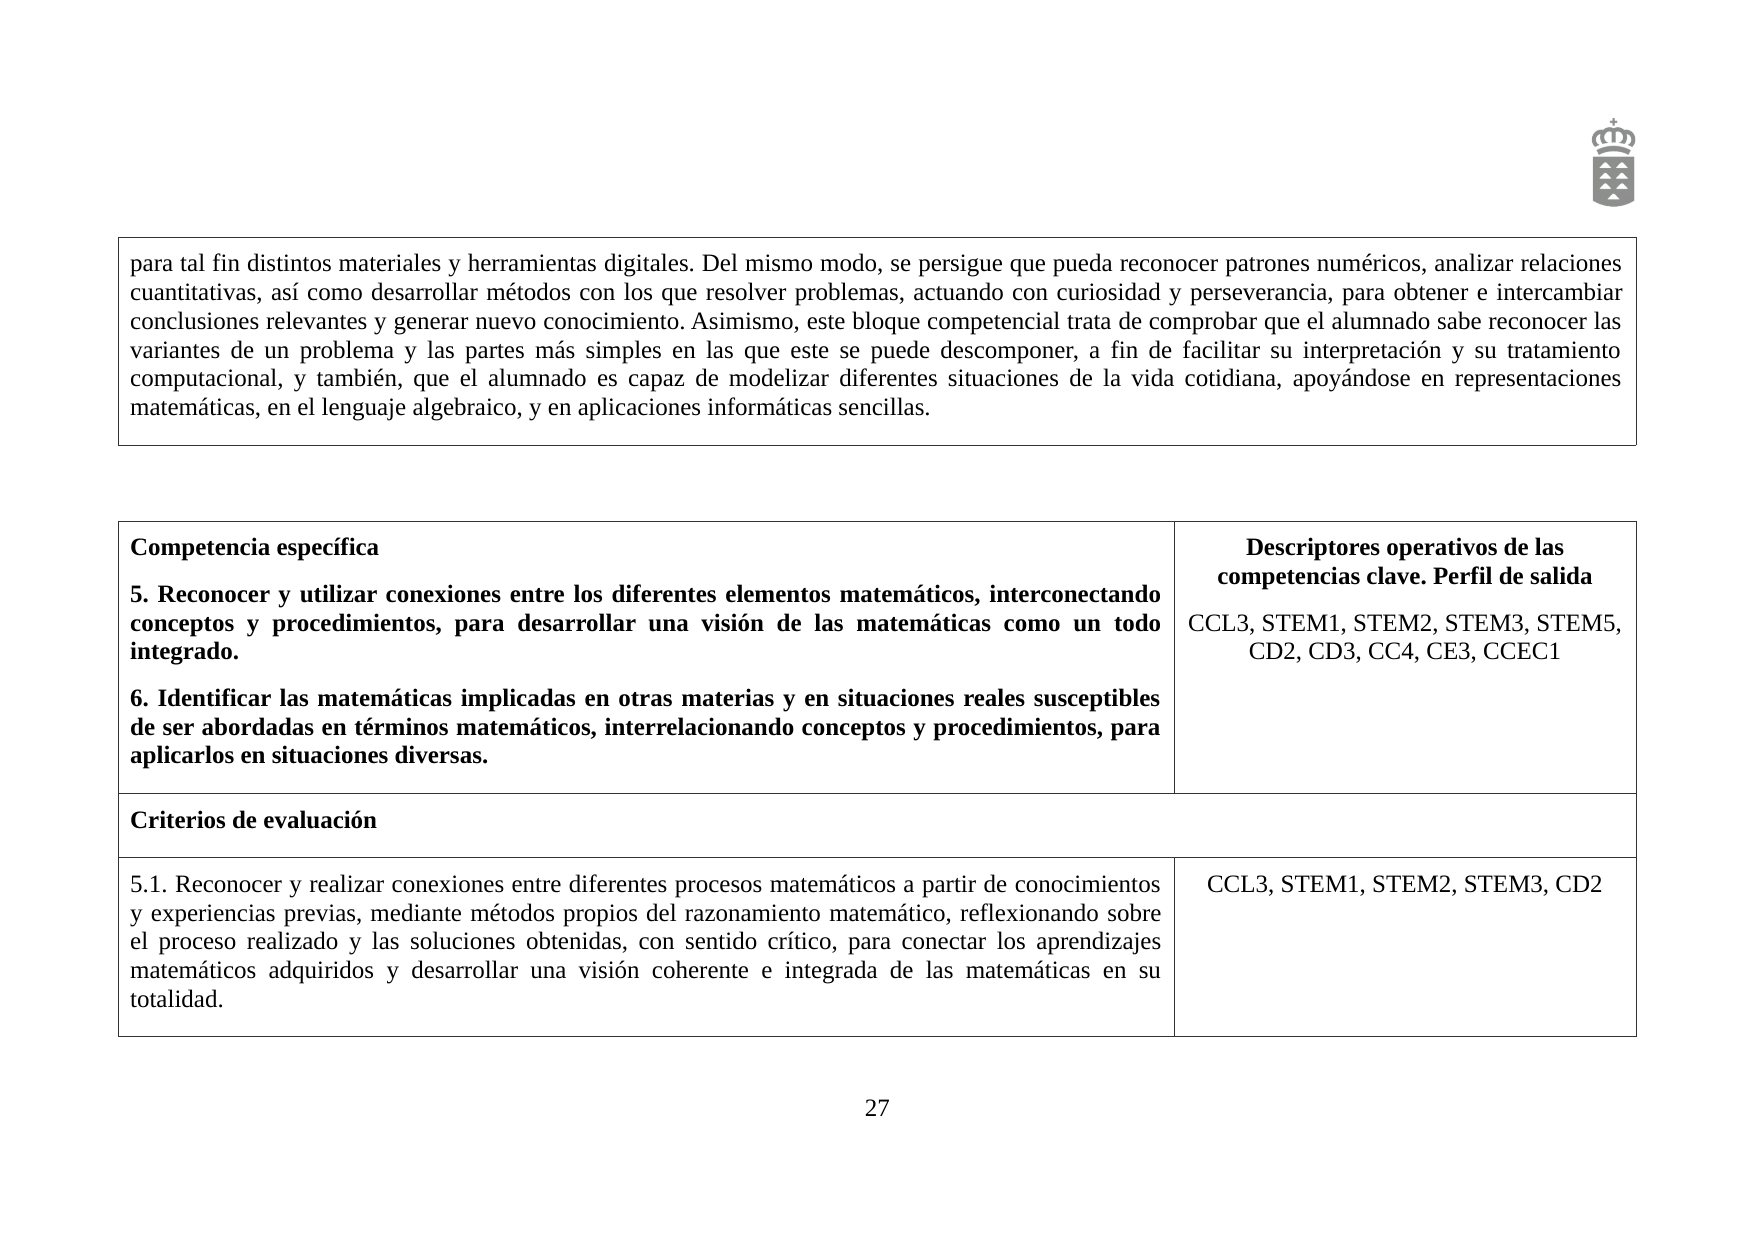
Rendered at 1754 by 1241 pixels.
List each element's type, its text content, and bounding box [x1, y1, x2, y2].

table_header Competencia específica 5. Reconocer y utilizar conexiones entre los diferentes elementos matemáticos, interconectando conceptos y procedimientos, para desarrollar una visión de las matemáticas como un todo integrado. 6. Identificar las matemáticas implicadas en otras materias y en situaciones reales susceptibles de ser abordadas en términos matemáticos, interrelacionando conceptos y procedimientos, para aplicarlos en situaciones diversas. [119, 522, 1174, 793]
picture [1591, 118, 1636, 207]
table_header Descriptores operativos de las competencias clave. Perfil de salida CCL3, STEM1, STEM2, STEM3, STEM5, CD2, CD3, CC4, CE3, CCEC1 [1175, 522, 1636, 793]
table_cell Criterios de evaluación [119, 794, 1636, 857]
table_cell para tal fin distintos materiales y herramientas digitales. Del mismo modo, se persigue que pueda reconocer patrones numéricos, analizar relaciones cuantitativas, así como desarrollar métodos con los que resolver problemas, actuando con curiosidad y perseverancia, para obtener e intercambiar conclusiones relevantes y generar nuevo conocimiento. Asimismo, este bloque competencial trata de comprobar que el alumnado sabe reconocer las variantes de un problema y las partes más simples en las que este se puede descomponer, a fin de facilitar su interpretación y su tratamiento computacional, y también, que el alumnado es capaz de modelizar diferentes situaciones de la vida cotidiana, apoyándose en representaciones matemáticas, en el lenguaje algebraico, y en aplicaciones informáticas sencillas. [119, 238, 1636, 444]
table_cell 5.1. Reconocer y realizar conexiones entre diferentes procesos matemáticos a partir de conocimientos y experiencias previas, mediante métodos propios del razonamiento matemático, reflexionando sobre el proceso realizado y las soluciones obtenidas, con sentido crítico, para conectar los aprendizajes matemáticos adquiridos y desarrollar una visión coherente e integrada de las matemáticas en su totalidad. [119, 858, 1174, 1036]
table_cell CCL3, STEM1, STEM2, STEM3, CD2 [1175, 858, 1636, 1036]
